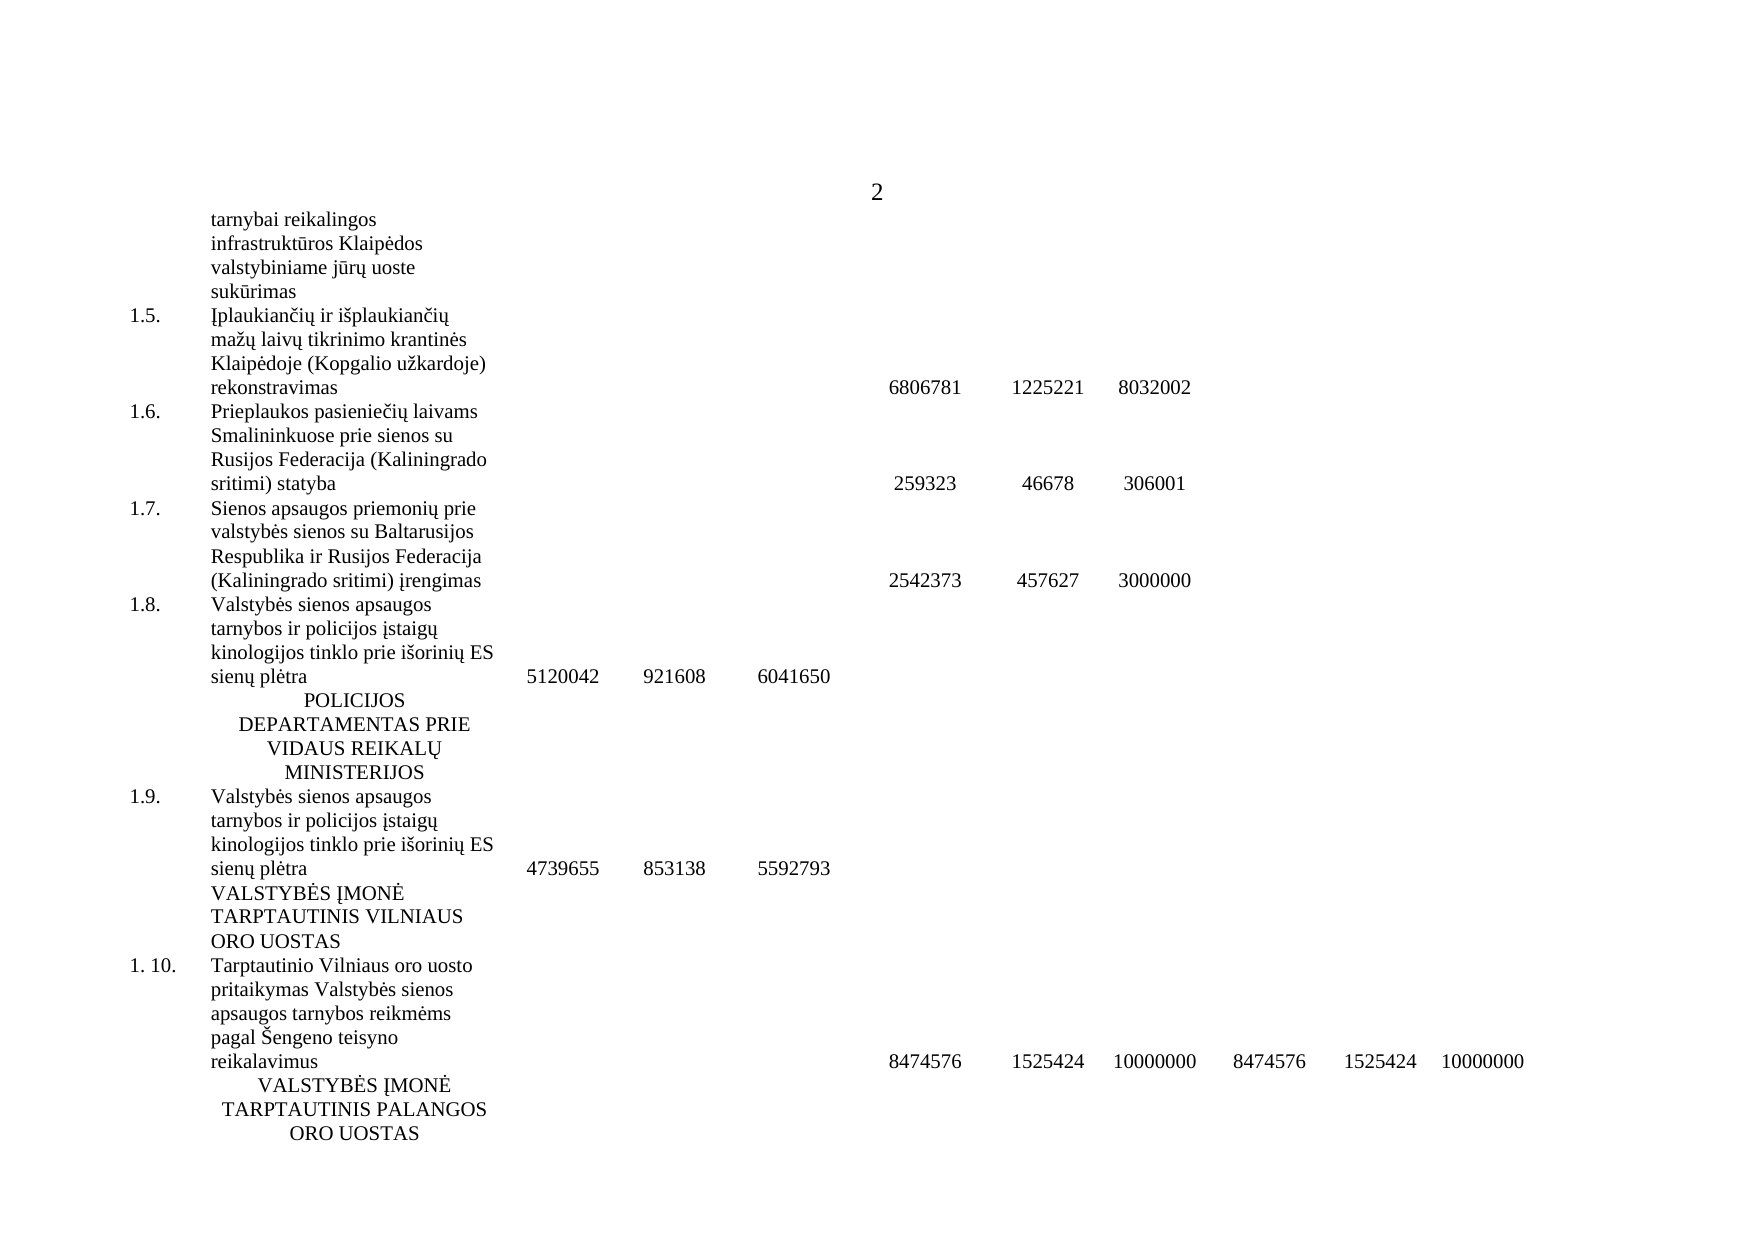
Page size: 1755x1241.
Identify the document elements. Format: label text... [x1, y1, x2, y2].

table_cell [1208, 495, 1331, 592]
table_cell [1331, 399, 1429, 495]
table_cell 1525424 [995, 953, 1101, 1073]
table_cell 8474576 [855, 953, 994, 1073]
table_cell [1208, 303, 1331, 399]
table_cell 853138 [616, 784, 732, 880]
table_cell [616, 953, 732, 1073]
table_cell [995, 688, 1101, 784]
table_cell [995, 784, 1101, 880]
table_cell [1429, 784, 1536, 880]
table_cell [732, 399, 855, 495]
table_cell [1429, 207, 1536, 303]
table_cell [1429, 303, 1536, 399]
table_cell [995, 207, 1101, 303]
table_cell 1.7. [118, 495, 199, 592]
table_cell [509, 880, 616, 953]
table_cell [509, 1073, 616, 1145]
table_cell 1.6. [118, 399, 199, 495]
table_cell [1331, 592, 1429, 688]
table_cell [1208, 592, 1331, 688]
table_cell 457627 [995, 495, 1101, 592]
table_cell 10000000 [1429, 953, 1536, 1073]
table_cell [1101, 207, 1208, 303]
table_cell 1225221 [995, 303, 1101, 399]
table_cell 6806781 [855, 303, 994, 399]
table_cell [855, 1073, 994, 1145]
table_cell [616, 303, 732, 399]
table_cell [732, 880, 855, 953]
table_cell Tarptautinio Vilniaus oro uosto pritaikymas Valstybės sienos apsaugos tarnybos reikmėms pagal Šengeno teisyno reikalavimus [199, 953, 509, 1073]
table_cell [1429, 495, 1536, 592]
table_cell POLICIJOS DEPARTAMENTAS PRIE VIDAUS REIKALŲ MINISTERIJOS [199, 688, 509, 784]
table_cell [1429, 880, 1536, 953]
table_cell [1208, 784, 1331, 880]
table_cell 10000000 [1101, 953, 1208, 1073]
table_cell 921608 [616, 592, 732, 688]
table_cell 1525424 [1331, 953, 1429, 1073]
table_cell [1331, 207, 1429, 303]
table_cell [509, 303, 616, 399]
table_cell [616, 688, 732, 784]
table_cell Įplaukiančių ir išplaukiančių mažų laivų tikrinimo krantinės Klaipėdoje (Kopgalio užkardoje) rekonstravimas [199, 303, 509, 399]
table_cell [118, 207, 199, 303]
table_cell [1331, 688, 1429, 784]
table_cell [1101, 592, 1208, 688]
table_cell [1208, 207, 1331, 303]
table_cell [118, 1073, 199, 1145]
table_cell [1331, 303, 1429, 399]
table_cell [855, 880, 994, 953]
table_cell tarnybai reikalingos infrastruktūros Klaipėdos valstybiniame jūrų uoste sukūrimas [199, 207, 509, 303]
table_cell 8032002 [1101, 303, 1208, 399]
table_cell [509, 953, 616, 1073]
table_cell [1101, 880, 1208, 953]
table_cell 5592793 [732, 784, 855, 880]
table_cell 1.9. [118, 784, 199, 880]
table_cell [1429, 592, 1536, 688]
table_cell 1.8. [118, 592, 199, 688]
table_cell [1101, 1073, 1208, 1145]
table_cell Sienos apsaugos priemonių prie valstybės sienos su Baltarusijos Respublika ir Rusijos Federacija (Kaliningrado sritimi) įrengimas [199, 495, 509, 592]
table_cell [1331, 1073, 1429, 1145]
table_cell [1331, 495, 1429, 592]
table_cell [616, 880, 732, 953]
table_cell 46678 [995, 399, 1101, 495]
table_cell 1.5. [118, 303, 199, 399]
table_cell [1101, 688, 1208, 784]
table_cell [1429, 399, 1536, 495]
table_cell VALSTYBĖS ĮMONĖ TARPTAUTINIS VILNIAUS ORO UOSTAS [199, 880, 509, 953]
table_cell [616, 1073, 732, 1145]
table_cell [855, 592, 994, 688]
table_cell [732, 1073, 855, 1145]
table_cell [1208, 399, 1331, 495]
table_cell [855, 207, 994, 303]
table_cell [995, 592, 1101, 688]
table_cell [1208, 1073, 1331, 1145]
table_cell [1331, 880, 1429, 953]
table_cell [1429, 1073, 1536, 1145]
table_cell [732, 207, 855, 303]
table_cell [1101, 784, 1208, 880]
table_cell [616, 495, 732, 592]
table_cell [1429, 688, 1536, 784]
table_cell [509, 495, 616, 592]
table_cell [509, 688, 616, 784]
table_cell Valstybės sienos apsaugos tarnybos ir policijos įstaigų kinologijos tinklo prie išorinių ES sienų plėtra [199, 592, 509, 688]
table_cell [855, 688, 994, 784]
table_cell [509, 207, 616, 303]
table_cell [732, 953, 855, 1073]
table_cell [995, 1073, 1101, 1145]
table_cell 1. 10. [118, 953, 199, 1073]
table_cell 4739655 [509, 784, 616, 880]
table_cell 306001 [1101, 399, 1208, 495]
table_cell 8474576 [1208, 953, 1331, 1073]
table_cell 5120042 [509, 592, 616, 688]
table_cell [995, 880, 1101, 953]
table_cell [1208, 688, 1331, 784]
table_cell 259323 [855, 399, 994, 495]
table_cell [732, 495, 855, 592]
table_cell [1208, 880, 1331, 953]
table_cell [118, 880, 199, 953]
table_cell 2542373 [855, 495, 994, 592]
table_cell 6041650 [732, 592, 855, 688]
table_cell [509, 399, 616, 495]
table_cell [1331, 784, 1429, 880]
table_cell [732, 303, 855, 399]
table_cell [118, 688, 199, 784]
table_cell [616, 207, 732, 303]
table_cell Prieplaukos pasieniečių laivams Smalininkuose prie sienos su Rusijos Federacija (Kaliningrado sritimi) statyba [199, 399, 509, 495]
table_cell Valstybės sienos apsaugos tarnybos ir policijos įstaigų kinologijos tinklo prie išorinių ES sienų plėtra [199, 784, 509, 880]
table_cell VALSTYBĖS ĮMONĖ TARPTAUTINIS PALANGOS ORO UOSTAS [199, 1073, 509, 1145]
table_cell [855, 784, 994, 880]
table_cell [616, 399, 732, 495]
table_cell [732, 688, 855, 784]
table_cell 3000000 [1101, 495, 1208, 592]
